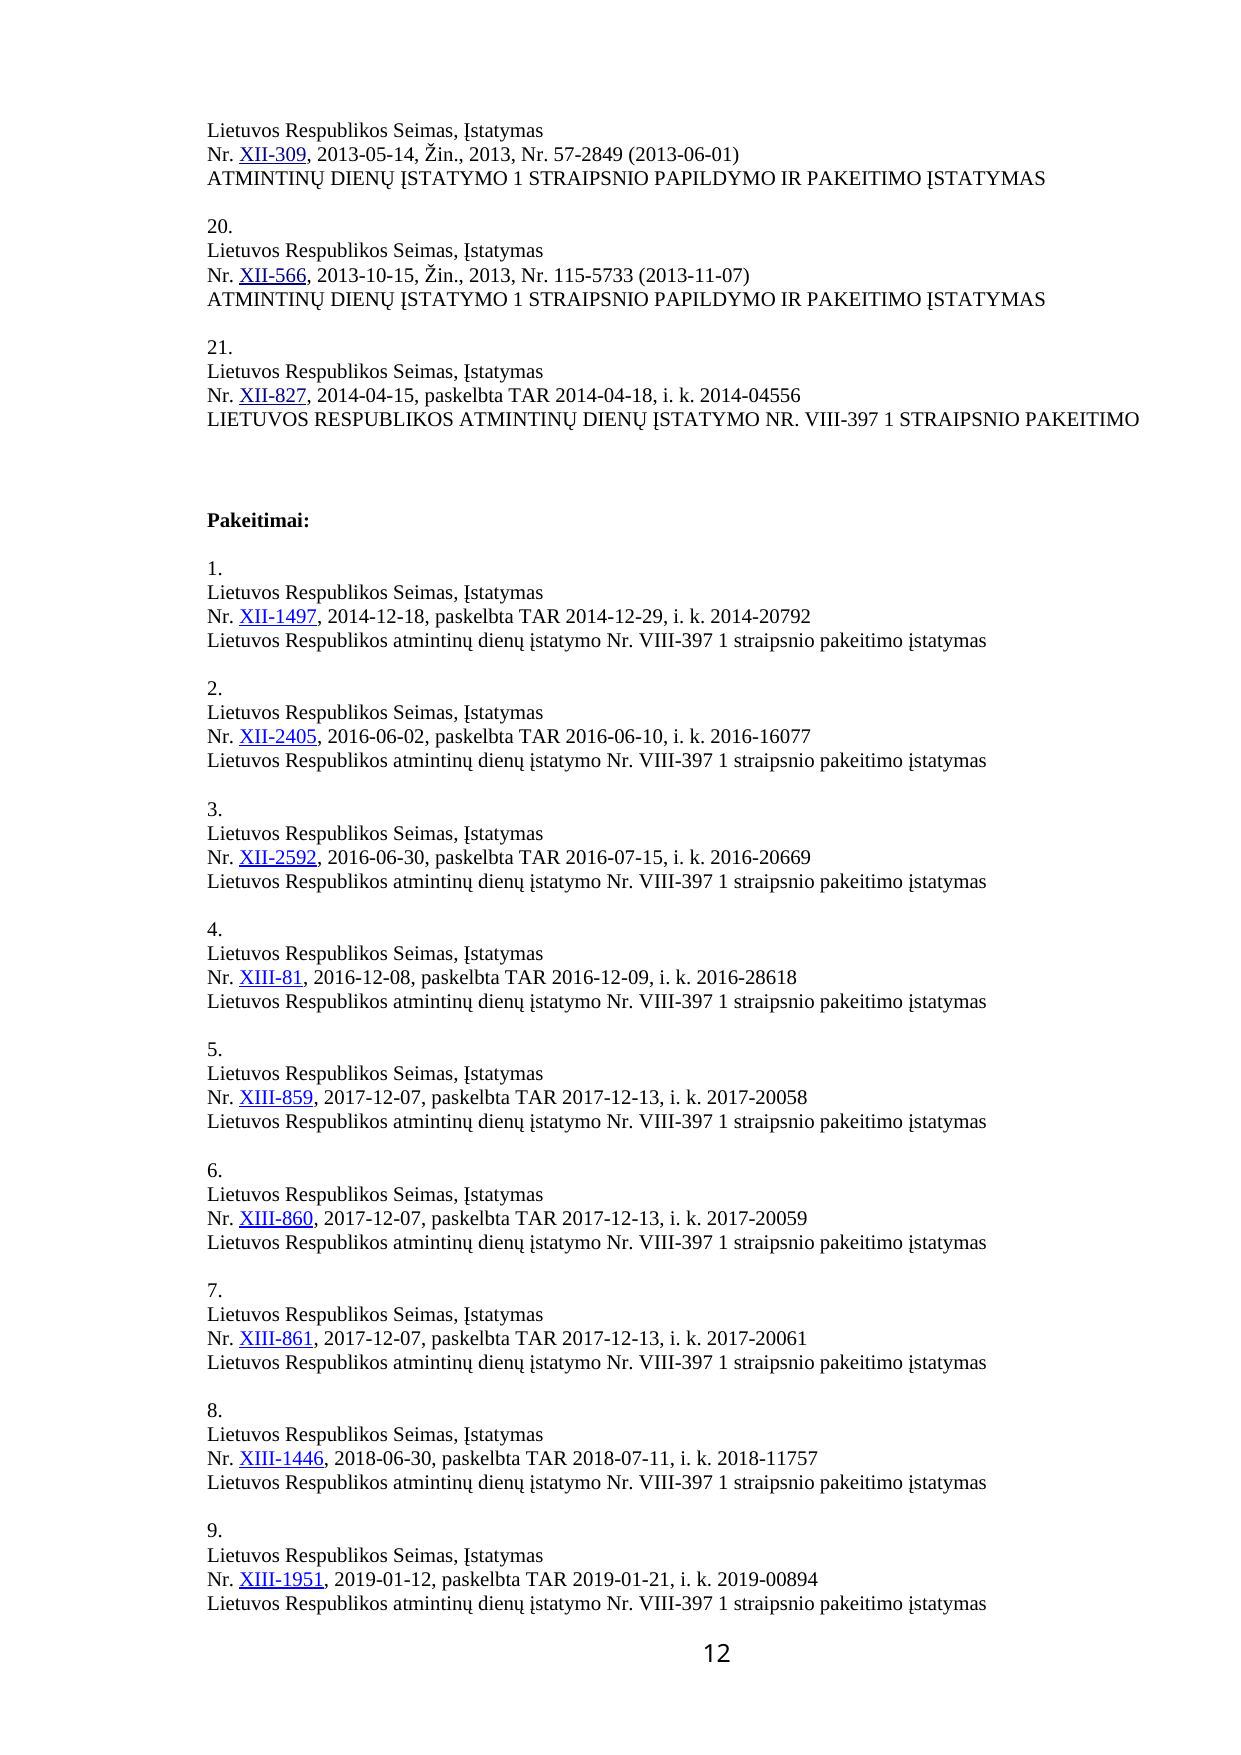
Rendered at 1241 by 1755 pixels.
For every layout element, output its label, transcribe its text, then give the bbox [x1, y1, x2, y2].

text Lietuvos Respublikos Seimas, Įstatymas [207, 1061, 1152, 1085]
text 6. [207, 1157, 1152, 1182]
text Nr. XIII-81, 2016-12-08, paskelbta TAR 2016-12-09, i. k. 2016-28618 [207, 965, 1152, 989]
text Lietuvos Respublikos Seimas, Įstatymas [207, 1182, 1152, 1206]
text Lietuvos Respublikos Seimas, Įstatymas [207, 700, 1152, 724]
text Lietuvos Respublikos Seimas, Įstatymas [207, 941, 1152, 965]
text 2. [207, 676, 1152, 700]
text Lietuvos Respublikos atmintinų dienų įstatymo Nr. VIII-397 1 straipsnio pakeitimo įstatymas [207, 1230, 1152, 1254]
text Lietuvos Respublikos Seimas, Įstatymas [207, 821, 1152, 845]
text Lietuvos Respublikos atmintinų dienų įstatymo Nr. VIII-397 1 straipsnio pakeitimo įstatymas [207, 748, 1152, 772]
text Lietuvos Respublikos atmintinų dienų įstatymo Nr. VIII-397 1 straipsnio pakeitimo įstatymas [207, 989, 1152, 1013]
text 4. [207, 917, 1152, 941]
text 5. [207, 1037, 1152, 1061]
text Lietuvos Respublikos Seimas, Įstatymas [207, 118, 1152, 142]
text Nr. XII-827, 2014-04-15, paskelbta TAR 2014-04-18, i. k. 2014-04556 [207, 383, 1152, 407]
text Nr. XIII-1951, 2019-01-12, paskelbta TAR 2019-01-21, i. k. 2019-00894 [207, 1567, 1152, 1591]
text Pakeitimai: [207, 508, 1152, 532]
text Nr. XIII-1446, 2018-06-30, paskelbta TAR 2018-07-11, i. k. 2018-11757 [207, 1446, 1152, 1470]
text Nr. XIII-860, 2017-12-07, paskelbta TAR 2017-12-13, i. k. 2017-20059 [207, 1206, 1152, 1230]
text Nr. XII-309, 2013-05-14, Žin., 2013, Nr. 57-2849 (2013-06-01) [207, 142, 1152, 166]
text Nr. XII-566, 2013-10-15, Žin., 2013, Nr. 115-5733 (2013-11-07) [207, 262, 1152, 287]
text 8. [207, 1398, 1152, 1422]
text Lietuvos Respublikos atmintinų dienų įstatymo Nr. VIII-397 1 straipsnio pakeitimo įstatymas [207, 628, 1152, 652]
text 7. [207, 1278, 1152, 1302]
text Lietuvos Respublikos Seimas, Įstatymas [207, 359, 1152, 383]
text Lietuvos Respublikos atmintinų dienų įstatymo Nr. VIII-397 1 straipsnio pakeitimo įstatymas [207, 1350, 1152, 1374]
text Lietuvos Respublikos atmintinų dienų įstatymo Nr. VIII-397 1 straipsnio pakeitimo įstatymas [207, 1470, 1152, 1494]
text Lietuvos Respublikos atmintinų dienų įstatymo Nr. VIII-397 1 straipsnio pakeitimo įstatymas [207, 869, 1152, 893]
text Nr. XIII-861, 2017-12-07, paskelbta TAR 2017-12-13, i. k. 2017-20061 [207, 1326, 1152, 1350]
text ATMINTINŲ DIENŲ ĮSTATYMO 1 STRAIPSNIO PAPILDYMO IR PAKEITIMO ĮSTATYMAS [207, 287, 1152, 311]
text 3. [207, 797, 1152, 821]
text Lietuvos Respublikos atmintinų dienų įstatymo Nr. VIII-397 1 straipsnio pakeitimo įstatymas [207, 1591, 1152, 1615]
text Lietuvos Respublikos Seimas, Įstatymas [207, 580, 1152, 604]
text Nr. XII-1497, 2014-12-18, paskelbta TAR 2014-12-29, i. k. 2014-20792 [207, 604, 1152, 628]
text Nr. XII-2405, 2016-06-02, paskelbta TAR 2016-06-10, i. k. 2016-16077 [207, 724, 1152, 748]
text Nr. XIII-859, 2017-12-07, paskelbta TAR 2017-12-13, i. k. 2017-20058 [207, 1085, 1152, 1109]
text Lietuvos Respublikos Seimas, Įstatymas [207, 1542, 1152, 1567]
text Lietuvos Respublikos Seimas, Įstatymas [207, 1302, 1152, 1326]
text Lietuvos Respublikos atmintinų dienų įstatymo Nr. VIII-397 1 straipsnio pakeitimo įstatymas [207, 1109, 1152, 1133]
text ATMINTINŲ DIENŲ ĮSTATYMO 1 STRAIPSNIO PAPILDYMO IR PAKEITIMO ĮSTATYMAS [207, 166, 1152, 190]
text Lietuvos Respublikos Seimas, Įstatymas [207, 1422, 1152, 1446]
text 1. [207, 556, 1152, 580]
text LIETUVOS RESPUBLIKOS ATMINTINŲ DIENŲ ĮSTATYMO NR. VIII-397 1 STRAIPSNIO PAKEITIMO [207, 407, 1152, 431]
text Nr. XII-2592, 2016-06-30, paskelbta TAR 2016-07-15, i. k. 2016-20669 [207, 845, 1152, 869]
text 21. [207, 335, 1152, 359]
text 9. [207, 1518, 1152, 1542]
text 20. [207, 214, 1152, 238]
text Lietuvos Respublikos Seimas, Įstatymas [207, 238, 1152, 262]
